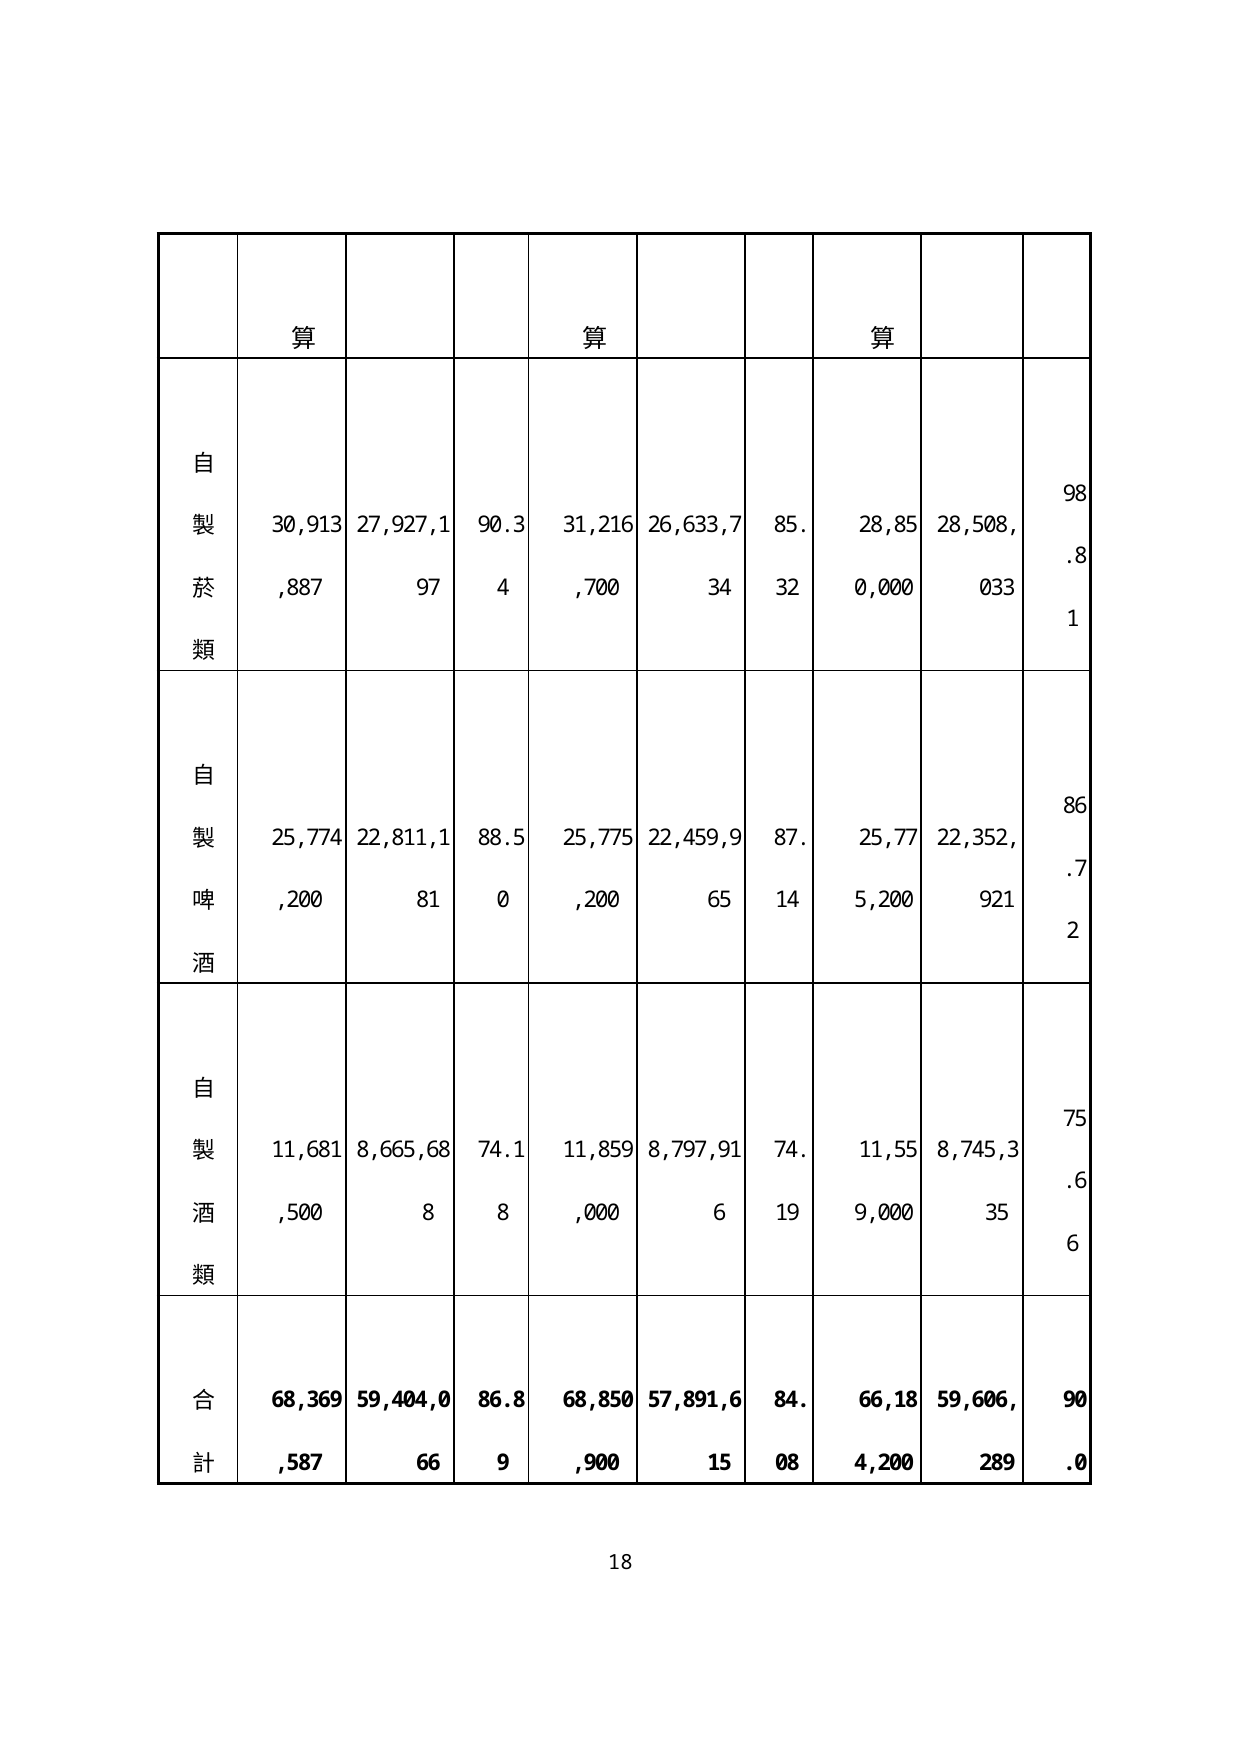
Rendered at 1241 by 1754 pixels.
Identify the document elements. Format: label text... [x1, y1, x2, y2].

table_header [160, 235, 237, 357]
table_cell 31,216,700 [529, 359, 636, 669]
table_cell 自製酒類 [160, 984, 237, 1294]
table_header 算 [238, 235, 345, 357]
table_cell 59,606,289 [922, 1296, 1022, 1482]
table_header [347, 235, 453, 357]
table_cell 85.32 [746, 359, 812, 669]
table_cell 87.14 [746, 671, 812, 982]
table_cell 86.89 [455, 1296, 528, 1482]
table_cell 84.08 [746, 1296, 812, 1482]
table_header [922, 235, 1022, 357]
table_cell 28,508,033 [922, 359, 1022, 669]
table_cell 22,459,965 [638, 671, 744, 982]
table_cell 11,559,000 [814, 984, 920, 1294]
table_header [746, 235, 812, 357]
table_cell 11,681,500 [238, 984, 345, 1294]
table_header 算 [529, 235, 636, 357]
table_cell 59,404,066 [347, 1296, 453, 1482]
table_cell 68,369,587 [238, 1296, 345, 1482]
table_header [455, 235, 528, 357]
table_header [1024, 235, 1089, 357]
table_cell 74.19 [746, 984, 812, 1294]
table_cell 30,913,887 [238, 359, 345, 669]
table_cell 28,850,000 [814, 359, 920, 669]
table_cell 合計 [160, 1296, 237, 1482]
table_cell 25,775,200 [529, 671, 636, 982]
table_cell 90.34 [455, 359, 528, 669]
table_cell 27,927,197 [347, 359, 453, 669]
table_cell 8,665,688 [347, 984, 453, 1294]
table_header [638, 235, 744, 357]
table_cell 74.18 [455, 984, 528, 1294]
table_cell 88.50 [455, 671, 528, 982]
table_cell 8,797,916 [638, 984, 744, 1294]
table_cell 98.81 [1024, 359, 1089, 669]
table_cell 57,891,615 [638, 1296, 744, 1482]
table_cell 68,850,900 [529, 1296, 636, 1482]
table_cell 22,352,921 [922, 671, 1022, 982]
table_cell 26,633,734 [638, 359, 744, 669]
table_cell 75.66 [1024, 984, 1089, 1294]
table_header 算 [814, 235, 920, 357]
table_cell 自製菸類 [160, 359, 237, 669]
table_cell 86.72 [1024, 671, 1089, 982]
table_cell 25,775,200 [814, 671, 920, 982]
table_cell 22,811,181 [347, 671, 453, 982]
table_cell 25,774,200 [238, 671, 345, 982]
table_cell 自製啤酒 [160, 671, 237, 982]
table_cell 90.0 [1024, 1296, 1089, 1482]
table_cell 11,859,000 [529, 984, 636, 1294]
table_cell 8,745,335 [922, 984, 1022, 1294]
table_cell 66,184,200 [814, 1296, 920, 1482]
